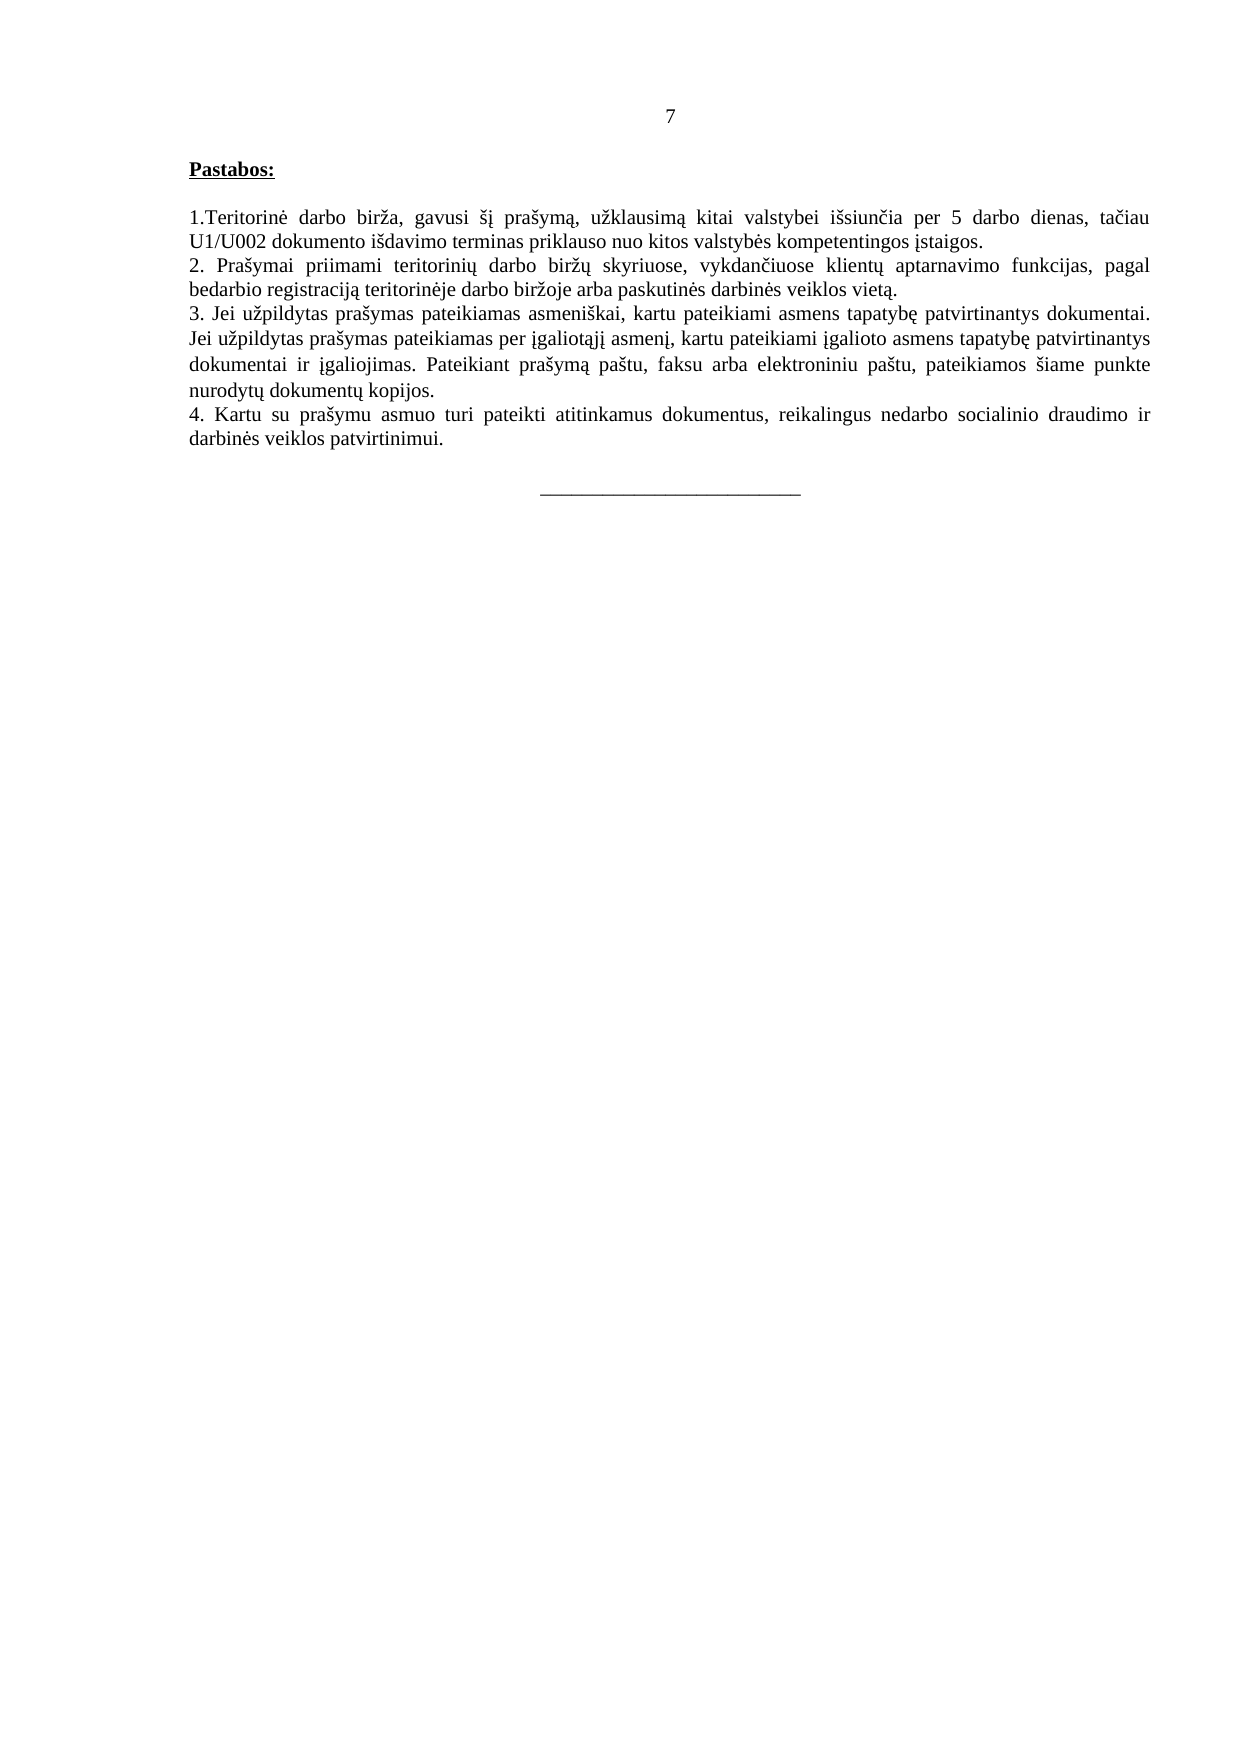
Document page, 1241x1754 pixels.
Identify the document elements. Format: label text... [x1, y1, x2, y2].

text 4. Kartu su prašymu asmuo turi pateikti atitinkamus dokumentus, reikalingus nedarbo socialinio draudimo ir darbinės veiklos patvirtinimui. [189, 402, 1152, 450]
text _________________________ [189, 474, 1152, 498]
text 3. Jei užpildytas prašymas pateikiamas asmeniškai, kartu pateikiami asmens tapatybę patvirtinantys dokumentai. Jei užpildytas prašymas pateikiamas per įgaliotąjį asmenį, kartu pateikiami įgalioto asmens tapatybę patvirtinantys dokumentai ir įgaliojimas. Pateikiant prašymą paštu, faksu arba elektroniniu paštu, pateikiamos šiame punkte nurodytų dokumentų kopijos. [189, 301, 1152, 402]
text 1.Teritorinė darbo birža, gavusi šį prašymą, užklausimą kitai valstybei išsiunčia per 5 darbo dienas, tačiau U1/U002 dokumento išdavimo terminas priklauso nuo kitos valstybės kompetentingos įstaigos. [189, 205, 1152, 253]
text 2. Prašymai priimami teritorinių darbo biržų skyriuose, vykdančiuose klientų aptarnavimo funkcijas, pagal bedarbio registraciją teritorinėje darbo biržoje arba paskutinės darbinės veiklos vietą. [189, 253, 1152, 301]
text Pastabos: [189, 157, 1152, 181]
